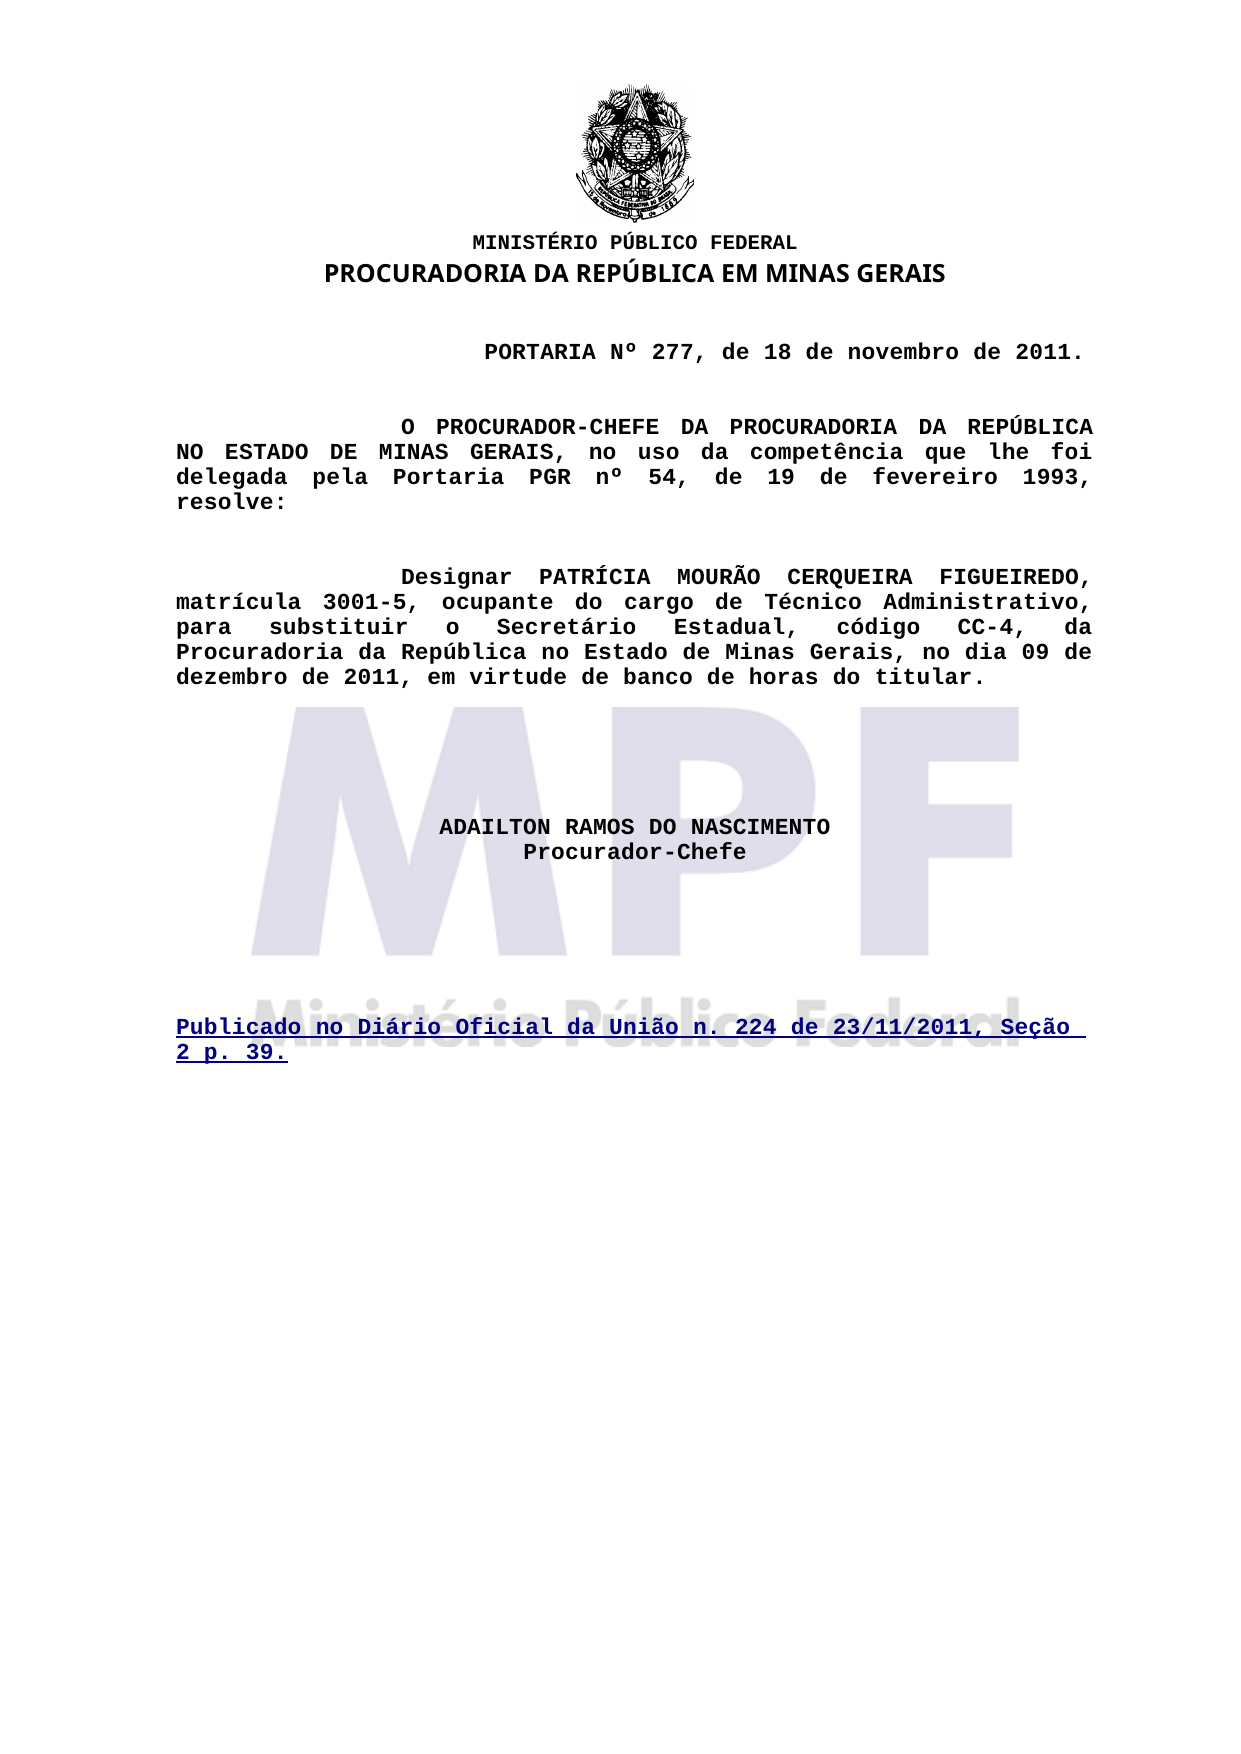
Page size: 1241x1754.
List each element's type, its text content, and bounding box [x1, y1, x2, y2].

text O PROCURADOR-CHEFE DA PROCURADORIA DA REPÚBLICA NO ESTADO DE MINAS GERAIS, no uso da competência que lhe foi delegada pela Portaria PGR nº 54, de 19 de fevereiro 1993, resolve: [176, 414, 1094, 514]
text Publicado no Diário Oficial da União n. 224 de 23/11/2011, Seção 2 p. 39. [176, 1014, 1094, 1064]
text PORTARIA Nº 277, de 18 de novembro de 2011. [176, 339, 1094, 364]
text Procurador-Chefe [176, 839, 1094, 864]
text ADAILTON RAMOS DO NASCIMENTO [176, 814, 1094, 839]
picture [576, 84, 694, 223]
picture [251, 864, 1019, 1014]
text Designar PATRÍCIA MOURÃO CERQUEIRA FIGUEIREDO, matrícula 3001-5, ocupante do cargo de Técnico Administrativo, para substituir o Secretário Estadual, código CC-4, da Procuradoria da República no Estado de Minas Gerais, no dia 09 de dezembro de 2011, em virtude de banco de horas do titular. [176, 564, 1094, 689]
picture [251, 707, 1019, 814]
